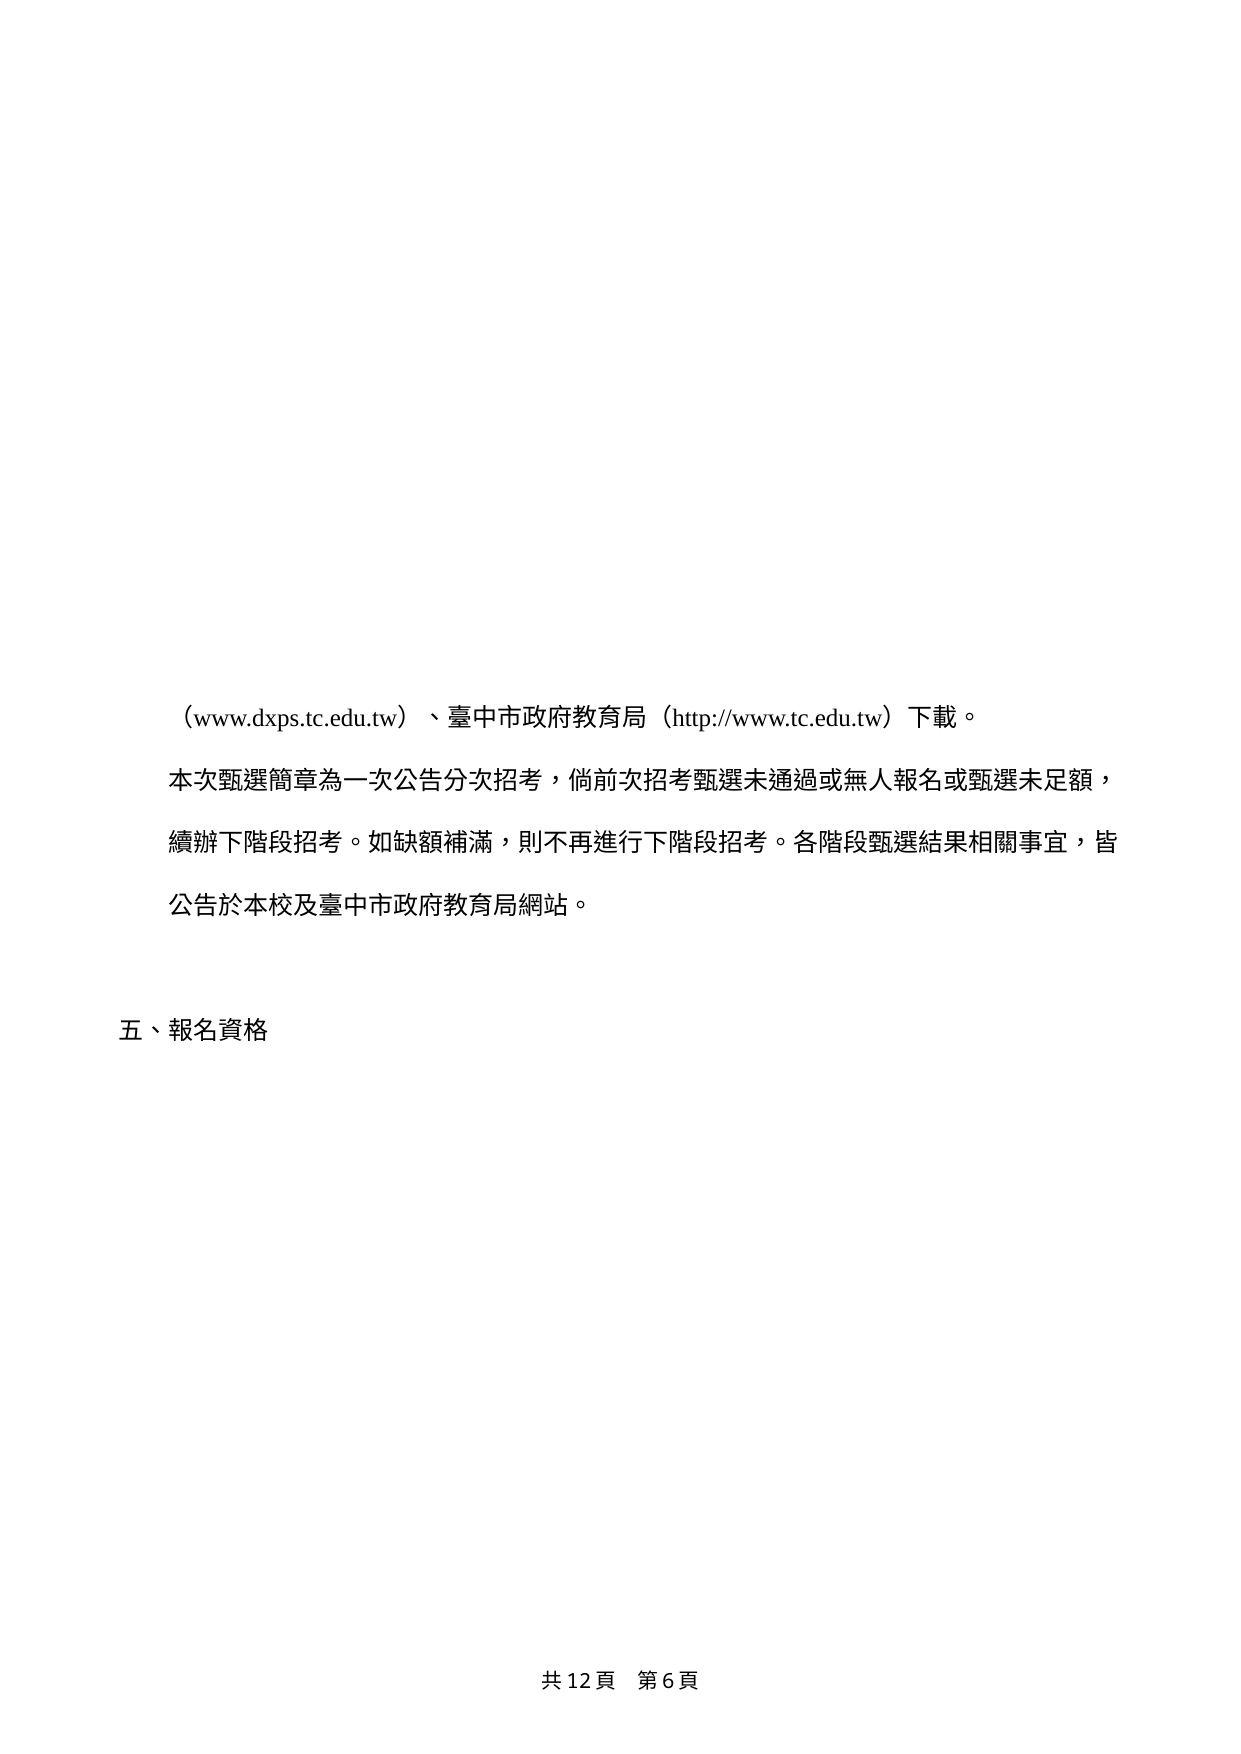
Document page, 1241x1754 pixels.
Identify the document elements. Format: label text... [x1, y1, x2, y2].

text （www.dxps.tc.edu.tw）、臺中市政府教育局（http://www.tc.edu.tw）下載。 [168, 674, 1122, 737]
text 五、報名資格 [118, 987, 1122, 1049]
text 本次甄選簡章為一次公告分次招考，倘前次招考甄選未通過或無人報名或甄選未足額，續辦下階段招考。如缺額補滿，則不再進行下階段招考。各階段甄選結果相關事宜，皆公告於本校及臺中市政府教育局網站。 [168, 737, 1122, 924]
